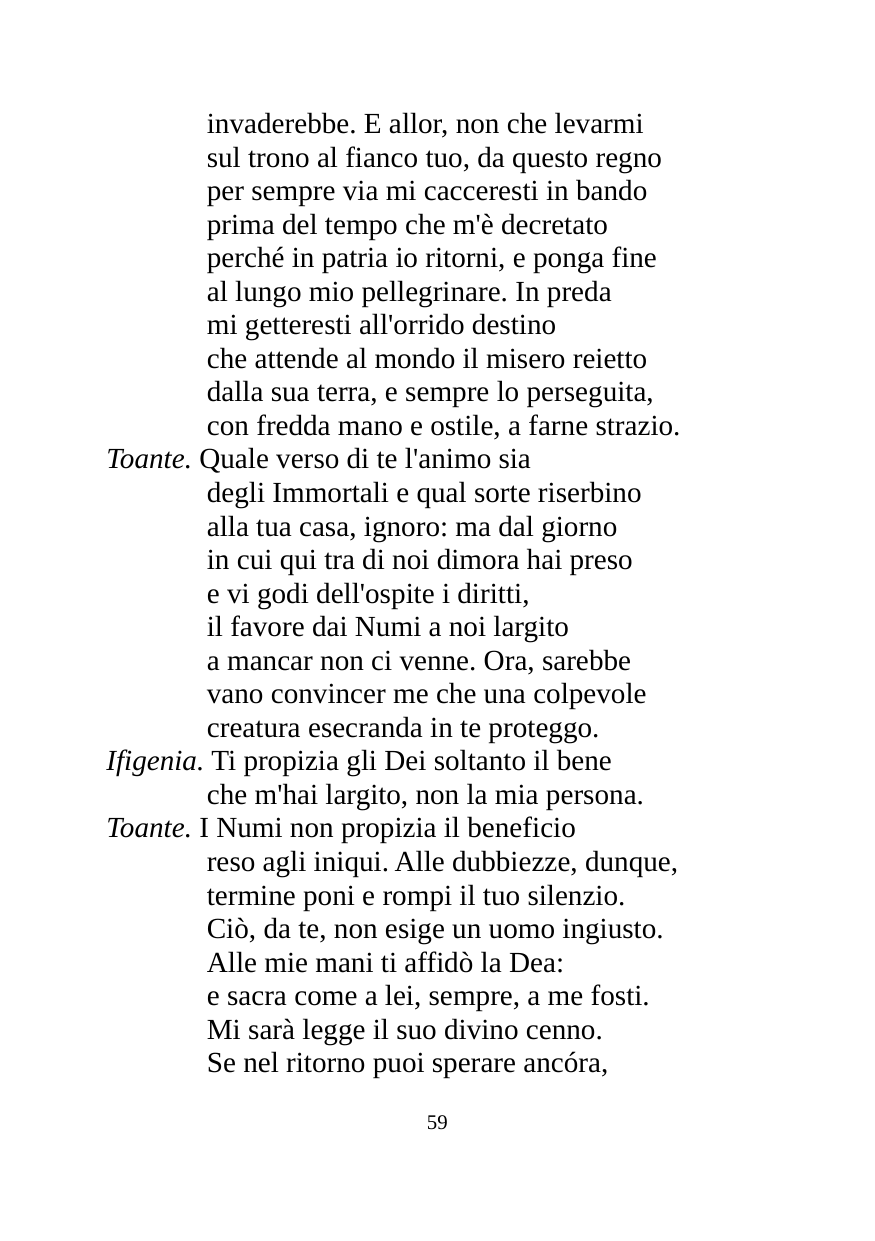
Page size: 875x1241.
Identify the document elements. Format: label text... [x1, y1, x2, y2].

text Ifigenia. Ti propizia gli Dei soltanto il bene che m'hai largito, non la mia persona. [106, 743, 768, 811]
text Toante. Quale verso di te l'animo sia degli Immortali e qual sorte riserbino alla tua casa, ignoro: ma dal giorno in cui qui tra di noi dimora hai preso e vi godi dell'ospite i diritti, il favore dai Numi a noi largito a mancar non ci venne. Ora, sarebbe vano convincer me che una colpevole creatura esecranda in te proteggo. [106, 442, 768, 743]
text invaderebbe. E allor, non che levarmi sul trono al fianco tuo, da questo regno per sempre via mi cacceresti in bando prima del tempo che m'è decretato perché in patria io ritorni, e ponga fine al lungo mio pellegrinare. In preda mi getteresti all'orrido destino che attende al mondo il misero reietto dalla sua terra, e sempre lo perseguita, con fredda mano e ostile, a farne strazio. [106, 106, 768, 442]
text Toante. I Numi non propizia il beneficio reso agli iniqui. Alle dubbiezze, dunque, termine poni e rompi il tuo silenzio. Ciò, da te, non esige un uomo ingiusto. Alle mie mani ti affidò la Dea: e sacra come a lei, sempre, a me fosti. Mi sarà legge il suo divino cenno. Se nel ritorno puoi sperare ancóra, [106, 811, 768, 1079]
